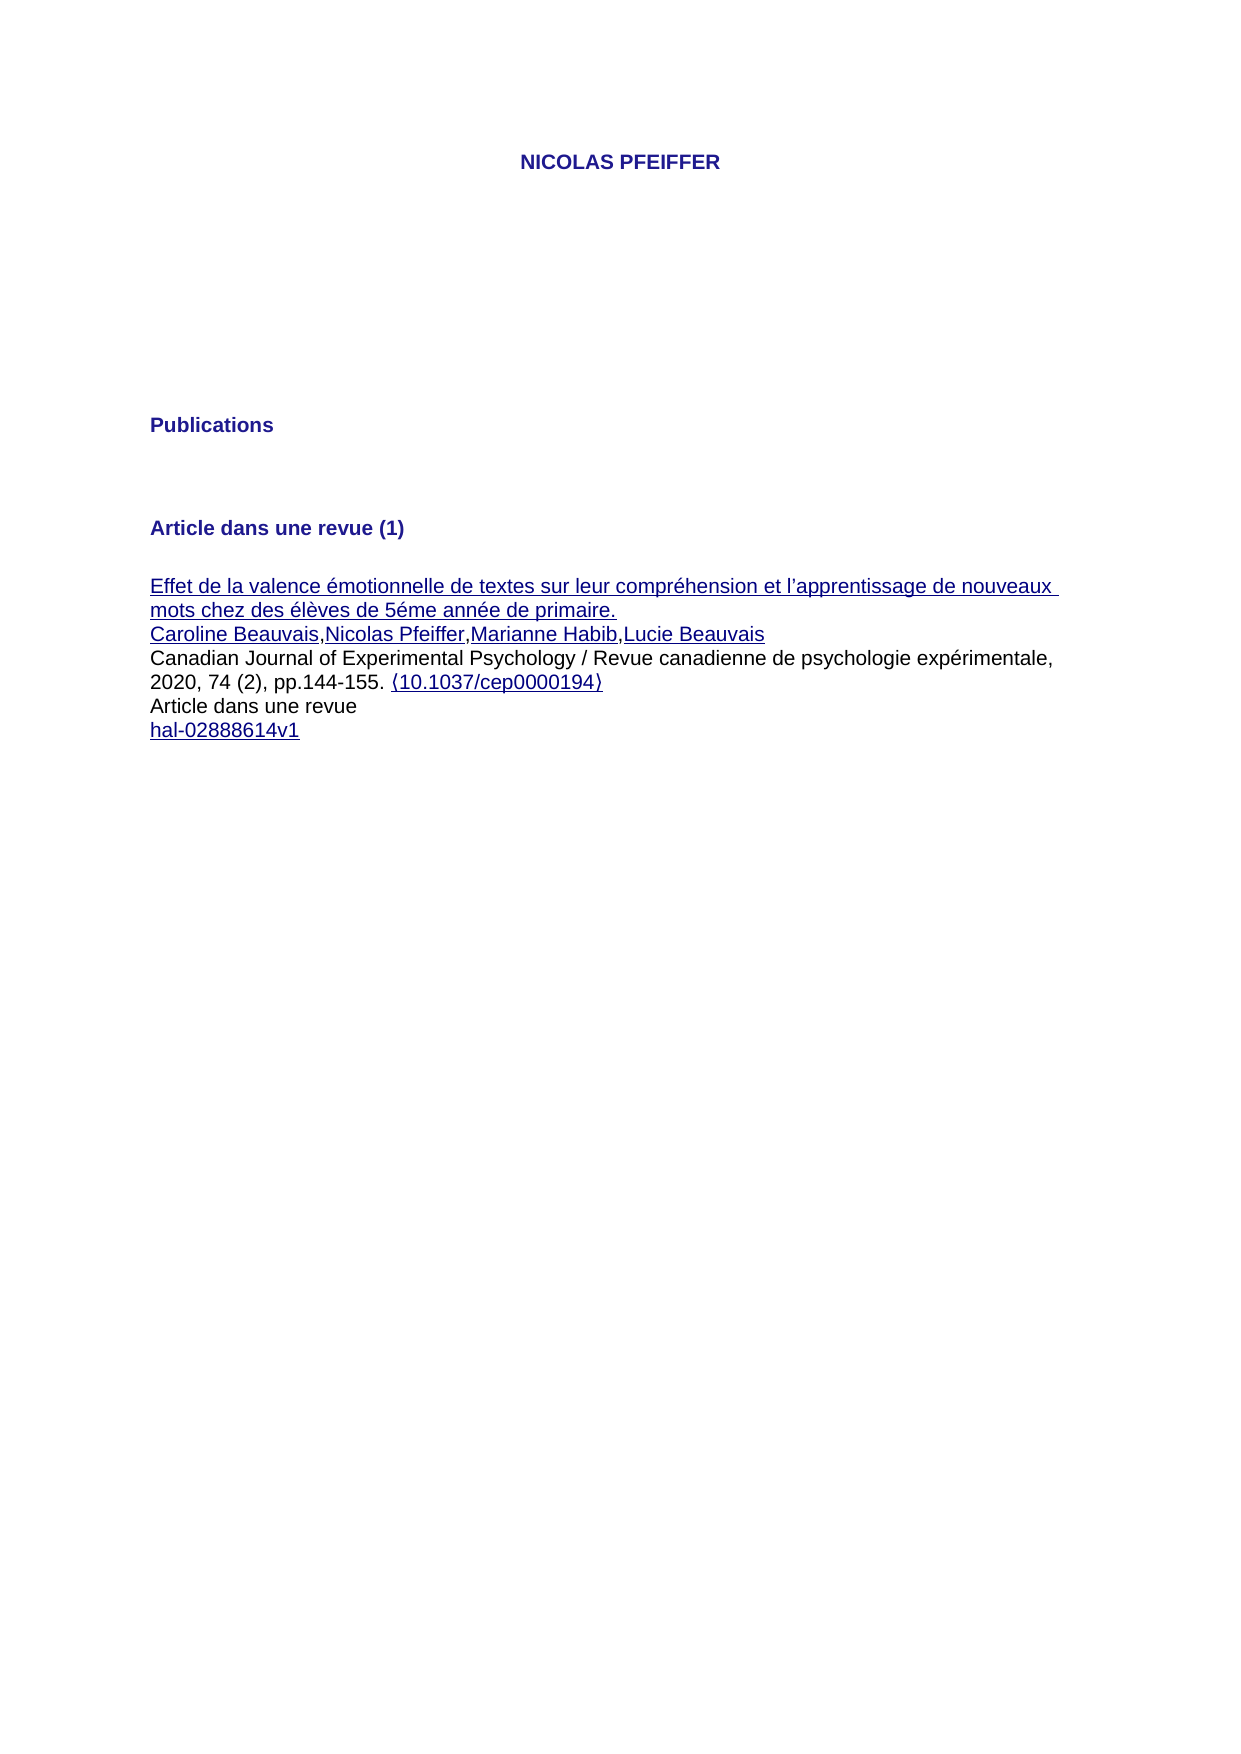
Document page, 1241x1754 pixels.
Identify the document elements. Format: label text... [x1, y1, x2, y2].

subtitle Publications [150, 412, 1090, 436]
table_header Effet de la valence émotionnelle de textes sur leur compréhension et l’apprentissage de nouveaux mots chez des élèves de 5éme année de primaire. Caroline Beauvais,Nicolas Pfeiffer,Marianne Habib,Lucie Beauvais Canadian Journal of Experimental Psychology / Revue canadienne de psychologie expérimentale, 2020, 74 (2), pp.144-155. ⟨10.1037/cep0000194⟩ Article dans une revue hal-02888614v1 [150, 574, 1090, 742]
subtitle NICOLAS PFEIFFER [150, 150, 1090, 174]
subtitle Article dans une revue (1) [150, 516, 1090, 539]
